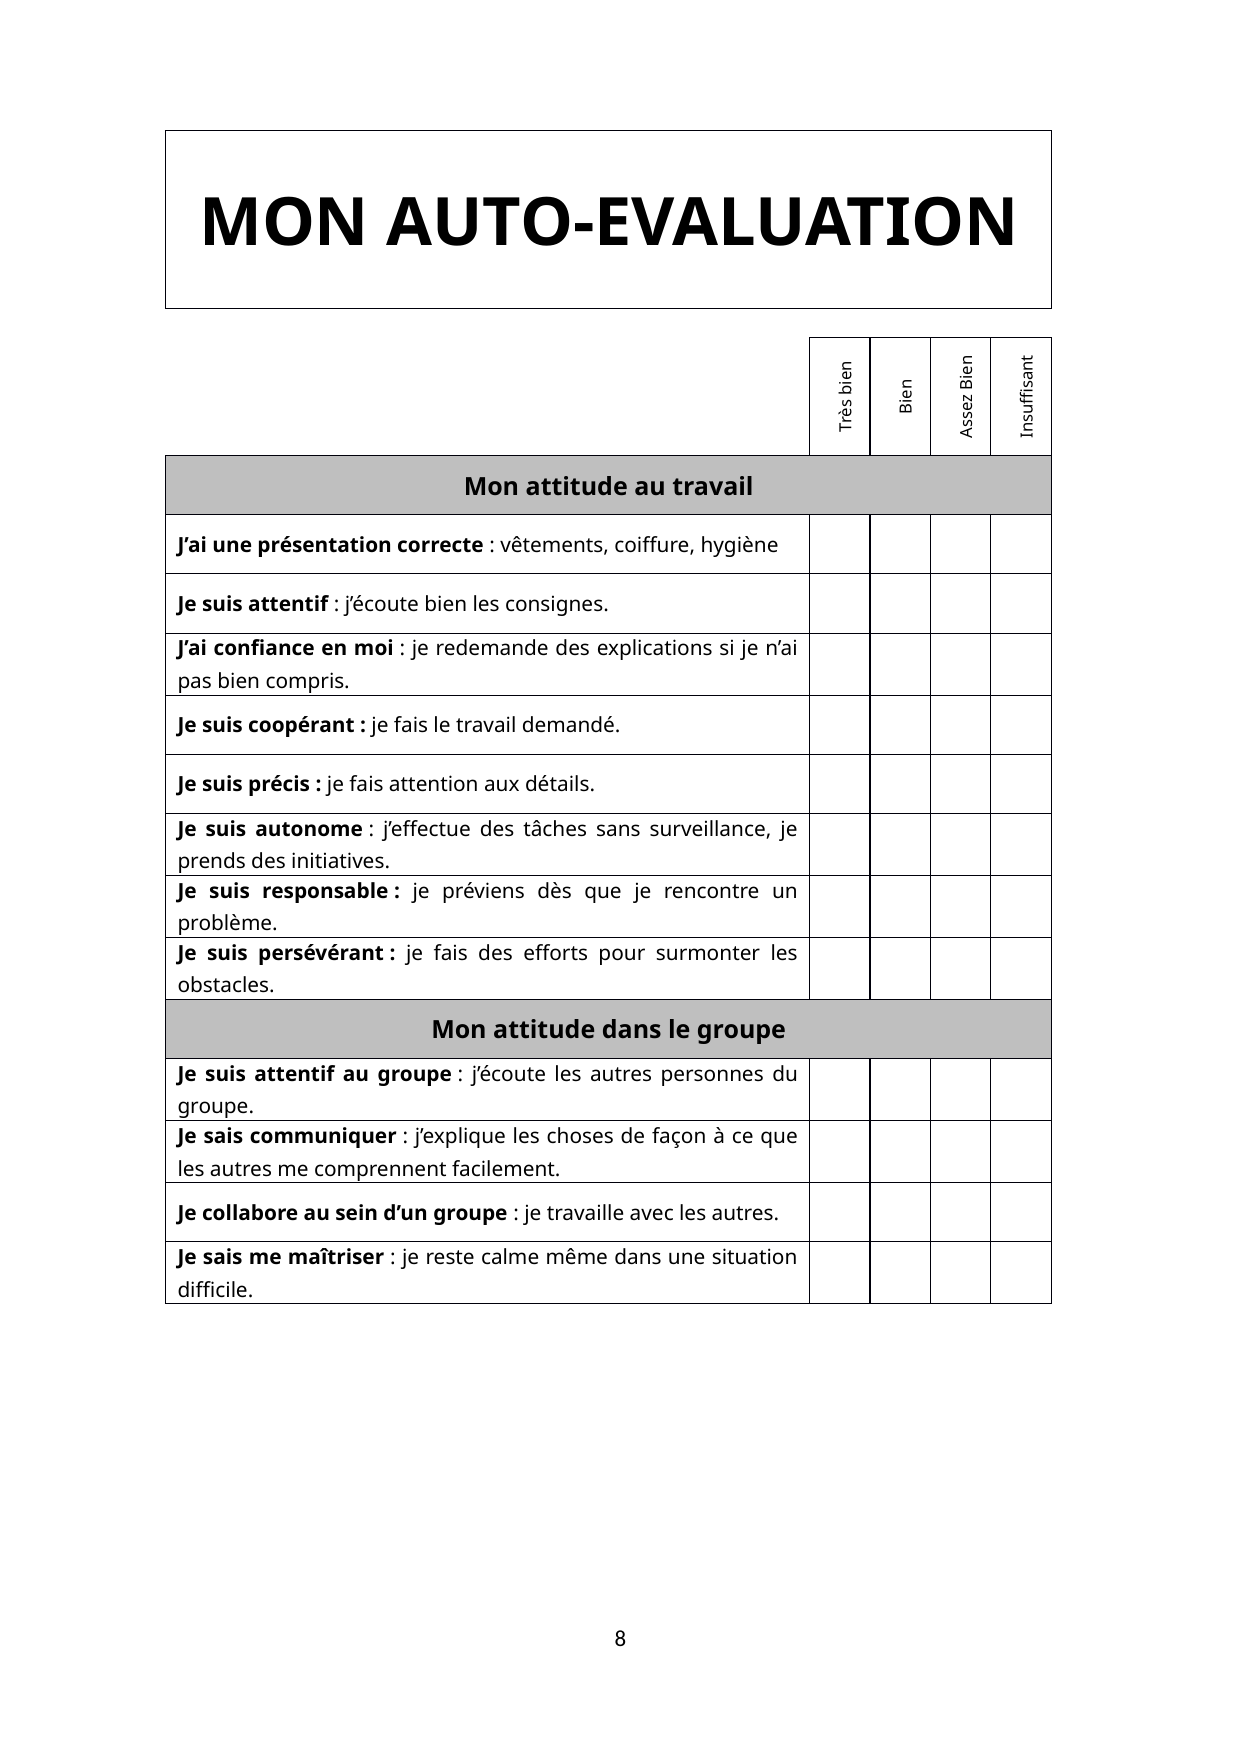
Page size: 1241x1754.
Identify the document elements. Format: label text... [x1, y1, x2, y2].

table_cell [871, 1242, 930, 1303]
table_cell Bien [871, 338, 930, 455]
table_cell [991, 634, 1051, 694]
table_cell Je sais communiquer : j’explique les choses de façon à ce que les autres me comprennent facilement. [166, 1121, 809, 1182]
table_cell Insuffisant [991, 338, 1051, 455]
table_cell Mon attitude au travail [166, 456, 1051, 514]
table_cell J’ai une présentation correcte : vêtements, coiffure, hygiène [166, 515, 809, 573]
table_cell [991, 1183, 1051, 1241]
table_cell [810, 876, 869, 937]
table_cell [991, 574, 1051, 632]
table_cell Je sais me maîtriser : je reste calme même dans une situation difficile. [166, 1242, 809, 1303]
table_cell [871, 1059, 930, 1120]
table_cell [810, 696, 869, 753]
table_cell [931, 1059, 990, 1120]
table_cell [991, 938, 1051, 999]
table_cell Je suis attentif : j’écoute bien les consignes. [166, 574, 809, 632]
table_cell [871, 1183, 930, 1241]
table_cell [871, 755, 930, 813]
table_cell [810, 634, 869, 694]
table_cell [810, 938, 869, 999]
table_cell [871, 634, 930, 694]
table_cell [810, 574, 869, 632]
table_cell [931, 634, 990, 694]
table_cell [165, 337, 809, 455]
table_cell Je collabore au sein d’un groupe : je travaille avec les autres. [166, 1183, 809, 1241]
table_cell [810, 1183, 869, 1241]
table_cell [931, 814, 990, 875]
table_cell [931, 1242, 990, 1303]
table_cell Très bien [810, 338, 869, 455]
table_cell [871, 938, 930, 999]
table_cell Je suis autonome : j’effectue des tâches sans surveillance, je prends des initiatives. [166, 814, 809, 875]
table_cell [991, 1059, 1051, 1120]
table_cell [991, 1242, 1051, 1303]
table_cell [810, 755, 869, 813]
table_cell [991, 696, 1051, 753]
table_cell [871, 876, 930, 937]
table_cell [931, 1183, 990, 1241]
table_cell J’ai confiance en moi : je redemande des explications si je n’ai pas bien compris. [166, 634, 809, 694]
table_cell [810, 1242, 869, 1303]
table_cell [991, 814, 1051, 875]
table_cell [810, 1059, 869, 1120]
table_cell [810, 814, 869, 875]
table_cell [931, 938, 990, 999]
table_cell [931, 1121, 990, 1182]
table_cell [931, 696, 990, 753]
table_cell [871, 696, 930, 753]
table_cell Je suis persévérant : je fais des efforts pour surmonter les obstacles. [166, 938, 809, 999]
table_cell [871, 515, 930, 573]
table_cell Je suis responsable : je préviens dès que je rencontre un problème. [166, 876, 809, 937]
table_cell [991, 755, 1051, 813]
table_cell [165, 309, 1051, 337]
table_cell [871, 814, 930, 875]
table_cell [931, 755, 990, 813]
table_cell [991, 876, 1051, 937]
table_cell Assez Bien [931, 338, 990, 455]
table_cell [931, 515, 990, 573]
table_cell [991, 515, 1051, 573]
table_cell [931, 574, 990, 632]
table_cell Je suis attentif au groupe : j’écoute les autres personnes du groupe. [166, 1059, 809, 1120]
table_cell [871, 574, 930, 632]
table_cell Je suis précis : je fais attention aux détails. [166, 755, 809, 813]
table_cell [931, 876, 990, 937]
table_cell [871, 1121, 930, 1182]
table_cell [991, 1121, 1051, 1182]
table_cell [810, 1121, 869, 1182]
table_cell [810, 515, 869, 573]
table_cell Je suis coopérant : je fais le travail demandé. [166, 696, 809, 753]
table_header MON AUTO-EVALUATION [166, 131, 1051, 307]
table_cell Mon attitude dans le groupe [166, 1000, 1051, 1058]
